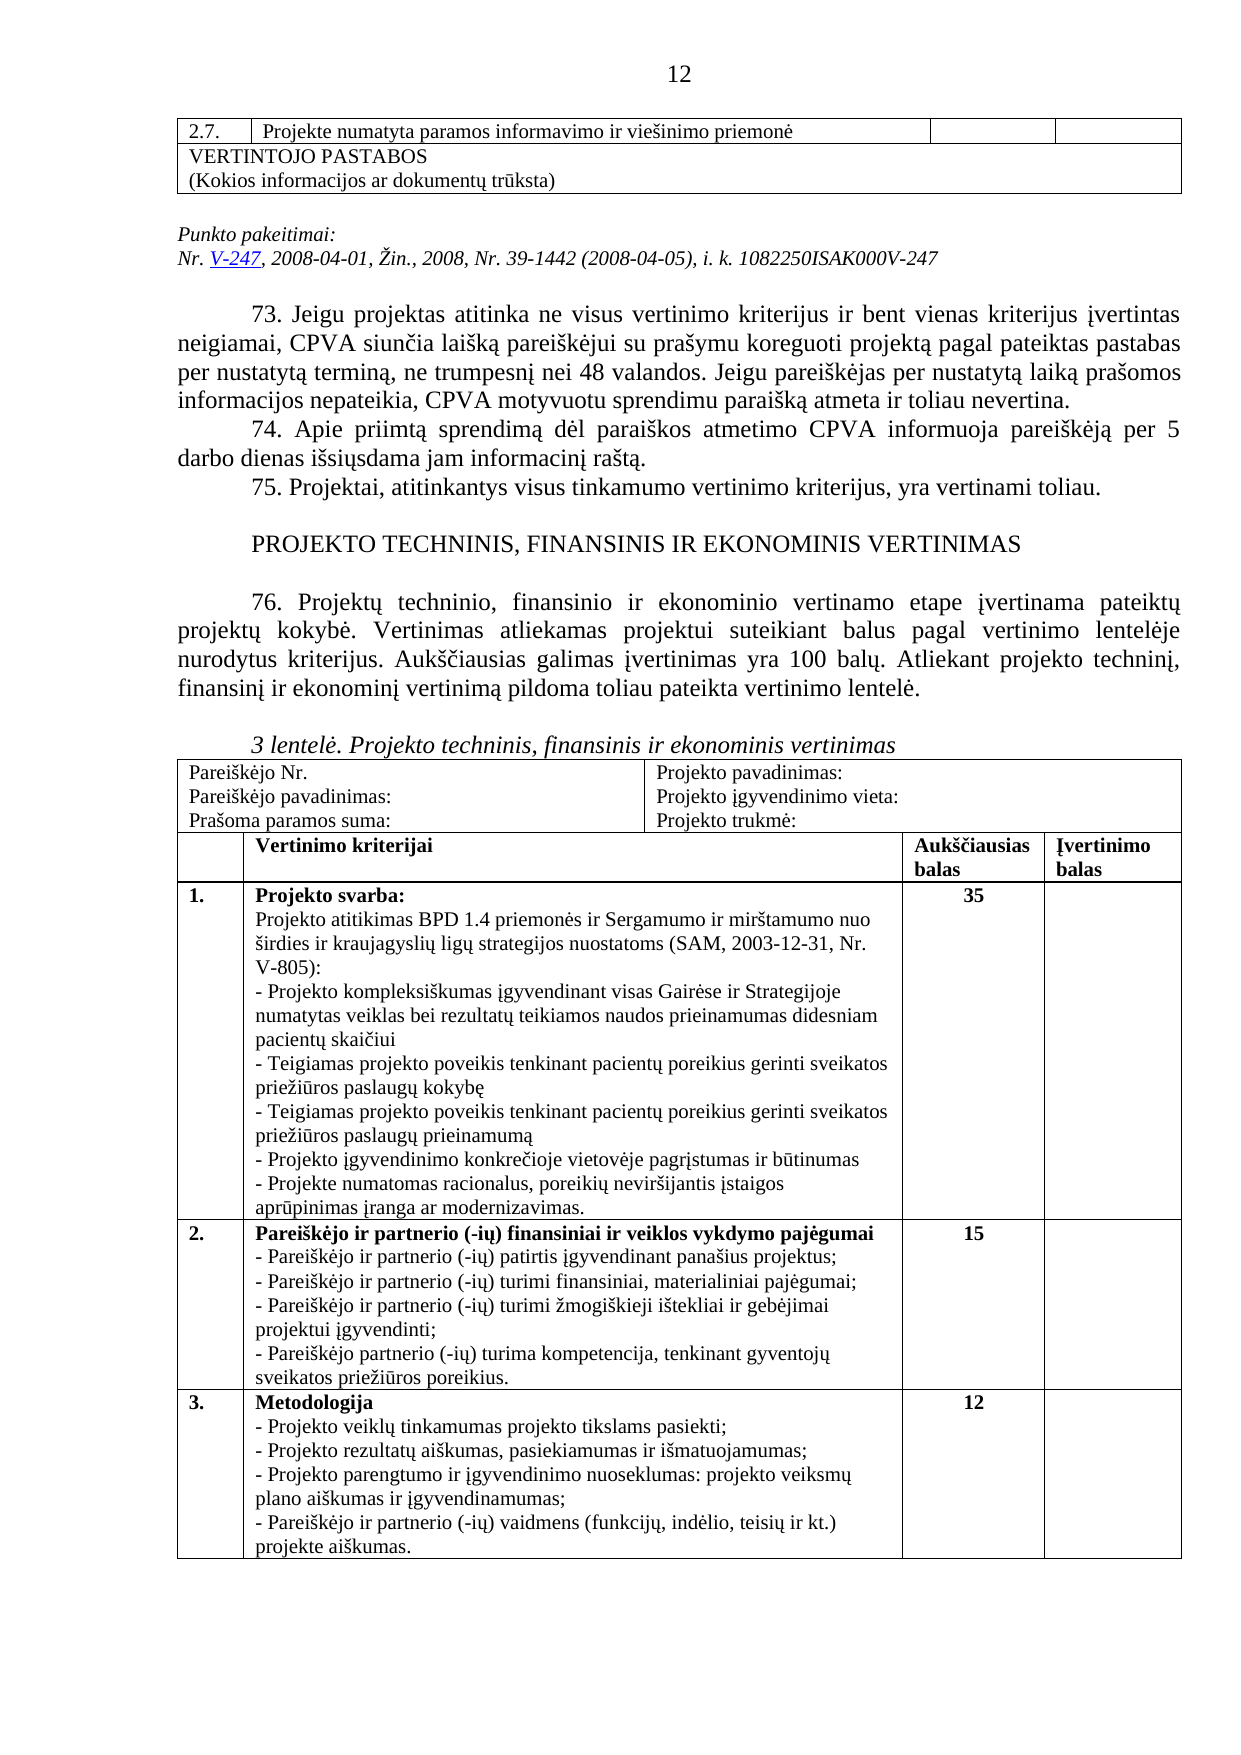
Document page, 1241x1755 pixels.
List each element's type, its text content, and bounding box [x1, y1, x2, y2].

text 3 lentelė. Projekto techninis, finansinis ir ekonominis vertinimas [177, 730, 1181, 759]
table_cell 35 [903, 883, 1044, 1219]
table_cell Vertinimo kriterijai [244, 833, 902, 881]
table_cell [1045, 883, 1181, 1219]
text PROJEKTO TECHNINIS, FINANSINIS IR EKONOMINIS VERTINIMAS [177, 529, 1181, 558]
table_cell 1. [178, 883, 243, 1219]
table_cell 3. [178, 1390, 243, 1558]
table_header Pareiškėjo Nr. Pareiškėjo pavadinimas: Prašoma paramos suma: [178, 760, 644, 832]
table_cell Aukščiausias balas [903, 833, 1044, 881]
table_cell [931, 119, 1055, 143]
table_cell Pareiškėjo ir partnerio (-ių) finansiniai ir veiklos vykdymo pajėgumai - Pareiškėjo ir partnerio (-ių) patirtis įgyvendinant panašius projektus; - Pareiškėjo ir partnerio (-ių) turimi finansiniai, materialiniai pajėgumai; - Pareiškėjo ir partnerio (-ių) turimi žmogiškieji ištekliai ir gebėjimai projektui įgyvendinti; - Pareiškėjo partnerio (-ių) turima kompetencija, tenkinant gyventojų sveikatos priežiūros poreikius. [244, 1220, 902, 1389]
table_cell Projekto svarba: Projekto atitikimas BPD 1.4 priemonės ir Sergamumo ir mirštamumo nuo širdies ir kraujagyslių ligų strategijos nuostatoms (SAM, 2003-12-31, Nr. V-805): - Projekto kompleksiškumas įgyvendinant visas Gairėse ir Strategijoje numatytas veiklas bei rezultatų teikiamos naudos prieinamumas didesniam pacientų skaičiui - Teigiamas projekto poveikis tenkinant pacientų poreikius gerinti sveikatos priežiūros paslaugų kokybę - Teigiamas projekto poveikis tenkinant pacientų poreikius gerinti sveikatos priežiūros paslaugų prieinamumą - Projekto įgyvendinimo konkrečioje vietovėje pagrįstumas ir būtinumas - Projekte numatomas racionalus, poreikių neviršijantis įstaigos aprūpinimas įranga ar modernizavimas. [244, 883, 902, 1219]
table_header Projekto pavadinimas: Projekto įgyvendinimo vieta: Projekto trukmė: [645, 760, 1181, 832]
table_cell Projekte numatyta paramos informavimo ir viešinimo priemonė [252, 119, 930, 143]
table_cell [178, 833, 243, 881]
table_cell [1056, 119, 1181, 143]
table_cell 2. [178, 1220, 243, 1389]
table_cell 2.7. [178, 119, 251, 143]
table_cell 15 [903, 1220, 1044, 1389]
table_cell [1045, 1390, 1181, 1558]
text 76. Projektų techninio, finansinio ir ekonominio vertinamo etape įvertinama pateiktų projektų kokybė. Vertinimas atliekamas projektui suteikiant balus pagal vertinimo lentelėje nurodytus kriterijus. Aukščiausias galimas įvertinimas yra 100 balų. Atliekant projekto techninį, finansinį ir ekonominį vertinimą pildoma toliau pateikta vertinimo lentelė. [177, 587, 1181, 702]
text Punkto pakeitimai: [177, 222, 1181, 246]
text 75. Projektai, atitinkantys visus tinkamumo vertinimo kriterijus, yra vertinami toliau. [177, 472, 1181, 500]
table_cell VERTINTOJO PASTABOS (Kokios informacijos ar dokumentų trūksta) [178, 144, 1181, 192]
table_cell Metodologija - Projekto veiklų tinkamumas projekto tikslams pasiekti; - Projekto rezultatų aiškumas, pasiekiamumas ir išmatuojamumas; - Projekto parengtumo ir įgyvendinimo nuoseklumas: projekto veiksmų plano aiškumas ir įgyvendinamumas; - Pareiškėjo ir partnerio (-ių) vaidmens (funkcijų, indėlio, teisių ir kt.) projekte aiškumas. [244, 1390, 902, 1558]
table_cell Įvertinimo balas [1045, 833, 1181, 881]
text 73. Jeigu projektas atitinka ne visus vertinimo kriterijus ir bent vienas kriterijus įvertintas neigiamai, CPVA siunčia laišką pareiškėjui su prašymu koreguoti projektą pagal pateiktas pastabas per nustatytą terminą, ne trumpesnį nei 48 valandos. Jeigu pareiškėjas per nustatytą laiką prašomos informacijos nepateikia, CPVA motyvuotu sprendimu paraišką atmeta ir toliau nevertina. [177, 299, 1181, 414]
text 74. Apie priimtą sprendimą dėl paraiškos atmetimo CPVA informuoja pareiškėją per 5 darbo dienas išsiųsdama jam informacinį raštą. [177, 414, 1181, 472]
text Nr. V-247, 2008-04-01, Žin., 2008, Nr. 39-1442 (2008-04-05), i. k. 1082250ISAK000V-247 [177, 246, 1181, 270]
table_cell [1045, 1220, 1181, 1389]
table_cell 12 [903, 1390, 1044, 1558]
